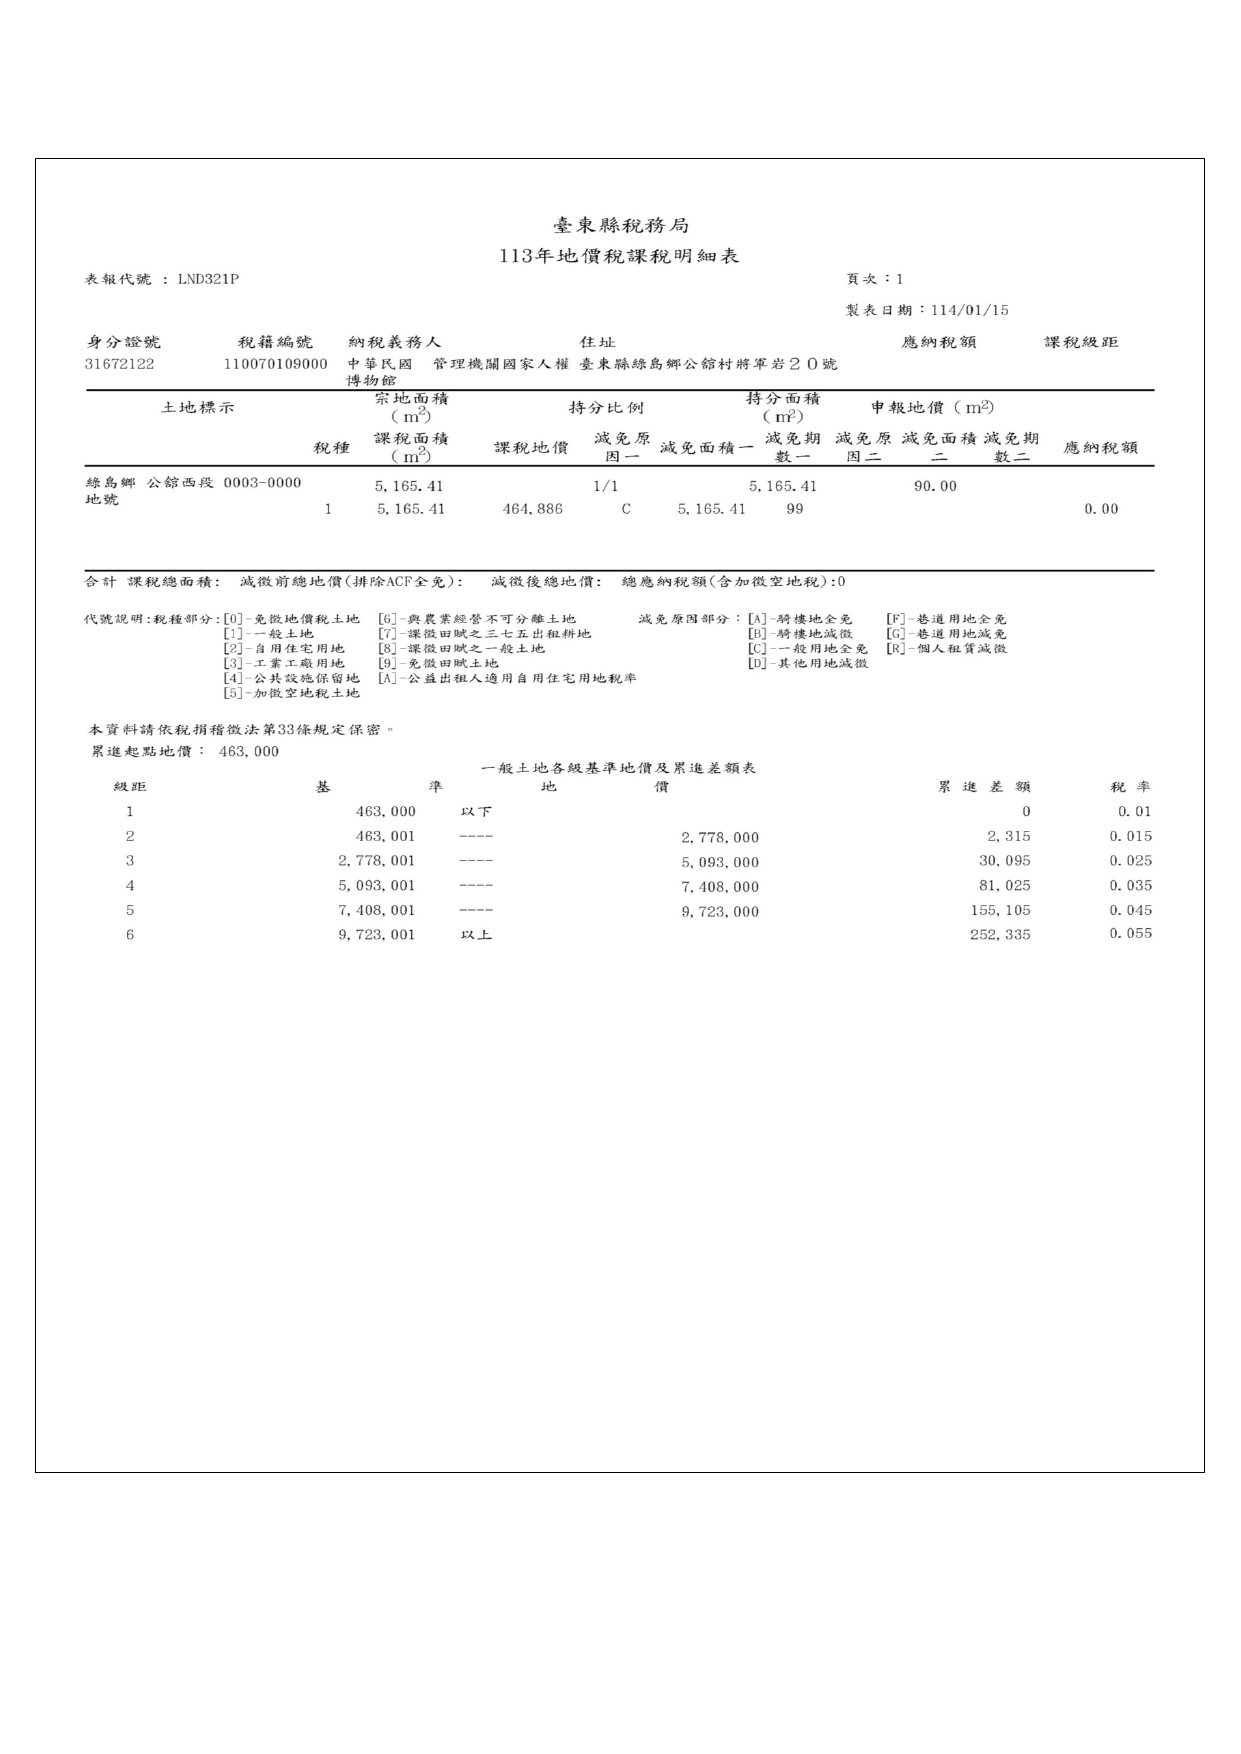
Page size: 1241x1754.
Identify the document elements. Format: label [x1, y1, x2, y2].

table_header [36, 159, 1204, 1472]
picture [46, 177, 1193, 1472]
